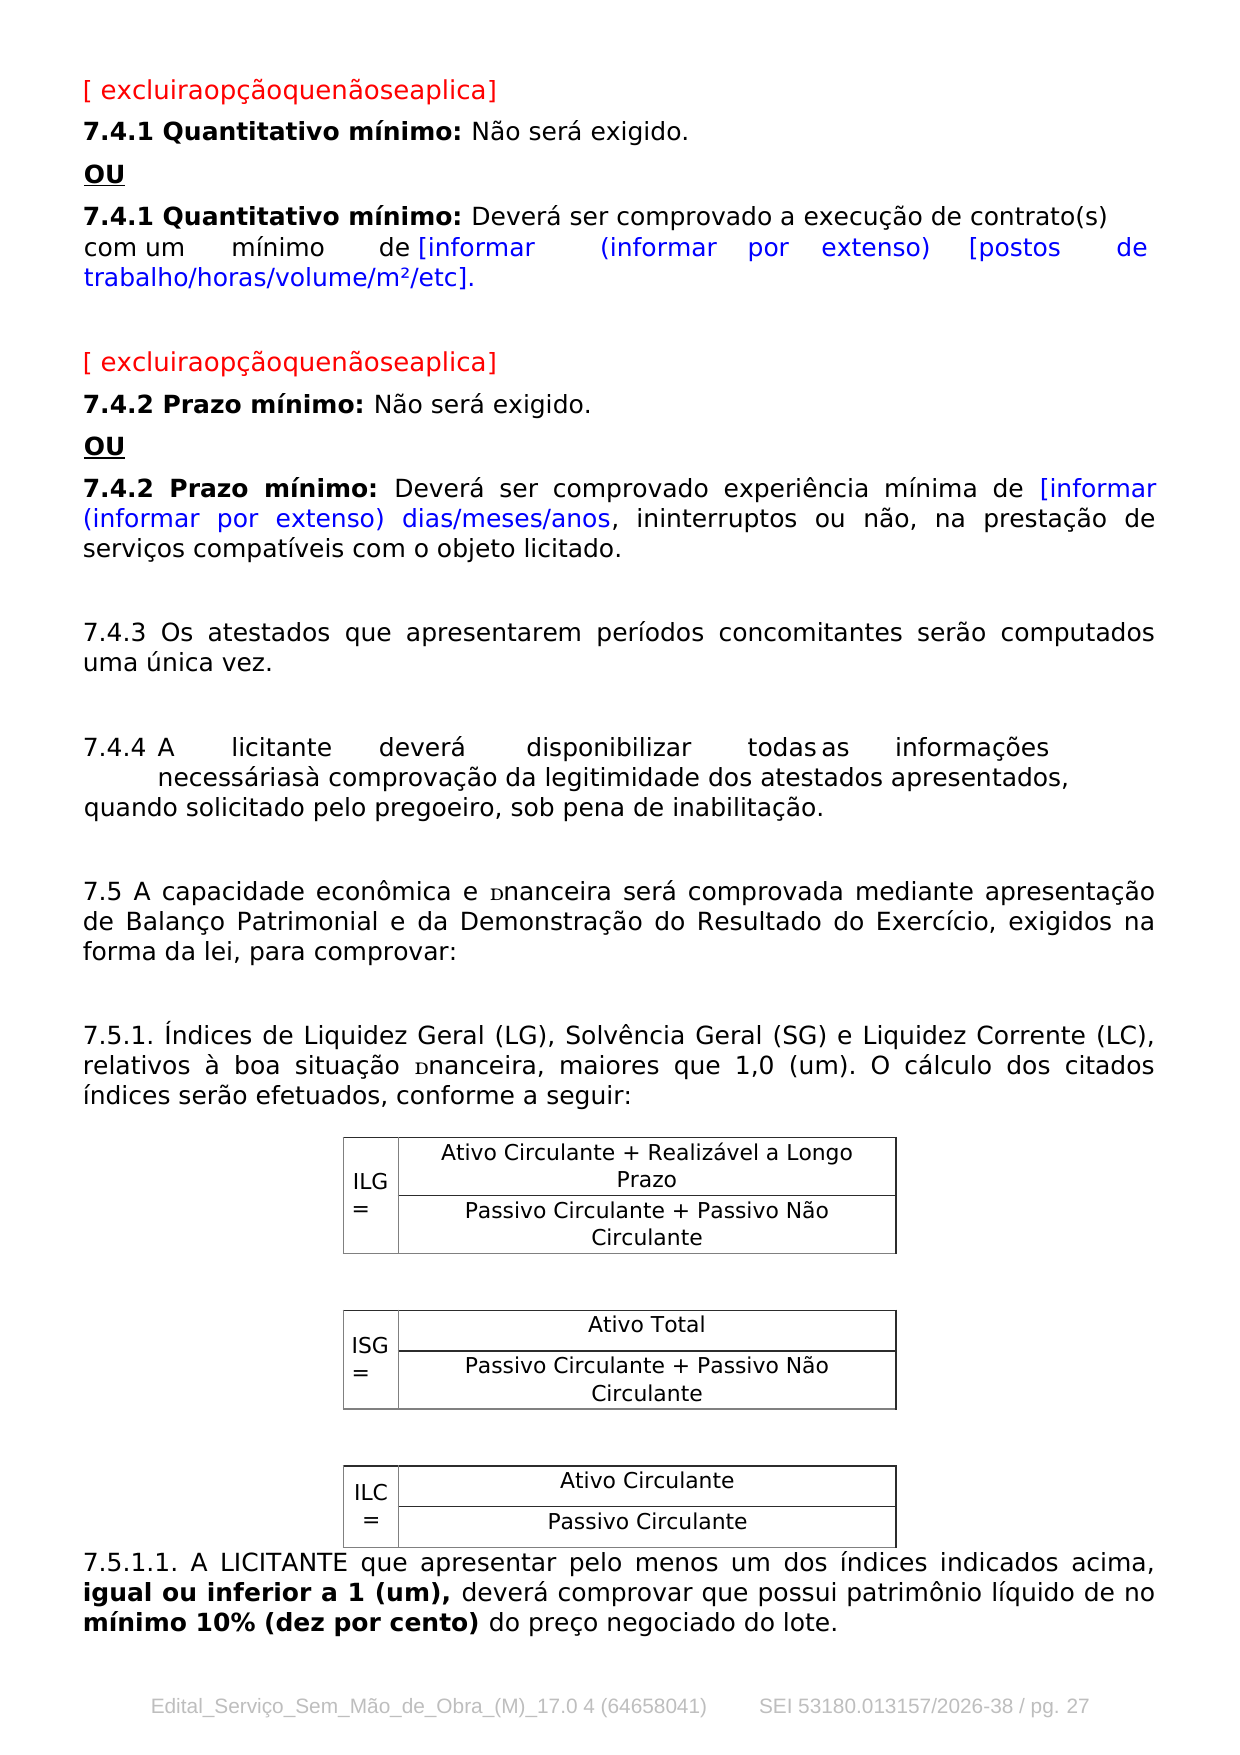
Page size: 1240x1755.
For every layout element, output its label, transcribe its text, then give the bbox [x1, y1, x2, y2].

text [ excluiraopçãoquenãoseaplica] [83, 75, 1165, 105]
table_cell Passivo Circulante [399, 1507, 895, 1546]
table_cell ILC = [344, 1467, 398, 1546]
text 7.4.1 Quantitativo mínimo: Não será exigido. [83, 117, 1165, 146]
text 7.4.2 Prazo mínimo: Deverá ser comprovado experiência mínima de [informar (informar por extenso) dias/meses/anos, ininterruptos ou não, na prestação de serviços compatíveis com o objeto licitado. [83, 474, 1156, 564]
text 7.5.1. Índices de Liquidez Geral (LG), Solvência Geral (SG) e Liquidez Corrente (LC), relativos à boa situação nanceira, maiores que 1,0 (um). O cálculo dos citados índices serão efetuados, conforme a seguir: [83, 1021, 1156, 1110]
table_cell Ativo Circulante [399, 1467, 895, 1506]
subtitle OU [84, 160, 1165, 189]
table_header ILG = [344, 1138, 398, 1253]
text 7.4.4 A licitante deverá disponibilizar todas as informações necessárias à comprovação da legitimidade dos atestados apresentados, quando solicitado pelo pregoeiro, sob pena de inabilitação. [83, 733, 1165, 822]
table_cell [343, 1254, 398, 1309]
table_cell [343, 1410, 398, 1465]
text 7.4.1 Quantitativo mínimo: Deverá ser comprovado a execução de contrato(s) com um mínimo de [informar (informar por extenso) [postos de trabalho/horas/volume/m²/etc]. [83, 202, 1165, 292]
table_cell ISG = [344, 1311, 398, 1408]
text [ excluiraopçãoquenãoseaplica] [83, 347, 1165, 378]
text 7.4.3 Os atestados que apresentarem períodos concomitantes serão computados uma única vez. [83, 619, 1156, 678]
table_header Ativo Circulante + Realizável a Longo Prazo [399, 1138, 895, 1195]
table_cell Passivo Circulante + Passivo Não Circulante [399, 1352, 895, 1408]
table_cell Ativo Total [399, 1311, 895, 1350]
subtitle OU [84, 432, 1165, 461]
table_cell Passivo Circulante + Passivo Não Circulante [399, 1196, 895, 1253]
text 7.5 A capacidade econômica e nanceira será comprovada mediante apresentação de Balanço Patrimonial e da Demonstração do Resultado do Exercício, exigidos na forma da lei, para comprovar: [83, 877, 1156, 966]
table_cell [398, 1410, 896, 1465]
table_cell [398, 1254, 896, 1309]
text 7.5.1.1. A LICITANTE que apresentar pelo menos um dos índices indicados acima, igual ou inferior a 1 (um), deverá comprovar que possui patrimônio líquido de no mínimo 10% (dez por cento) do preço negociado do lote. [83, 1548, 1156, 1637]
text 7.4.2 Prazo mínimo: Não será exigido. [83, 390, 1165, 419]
